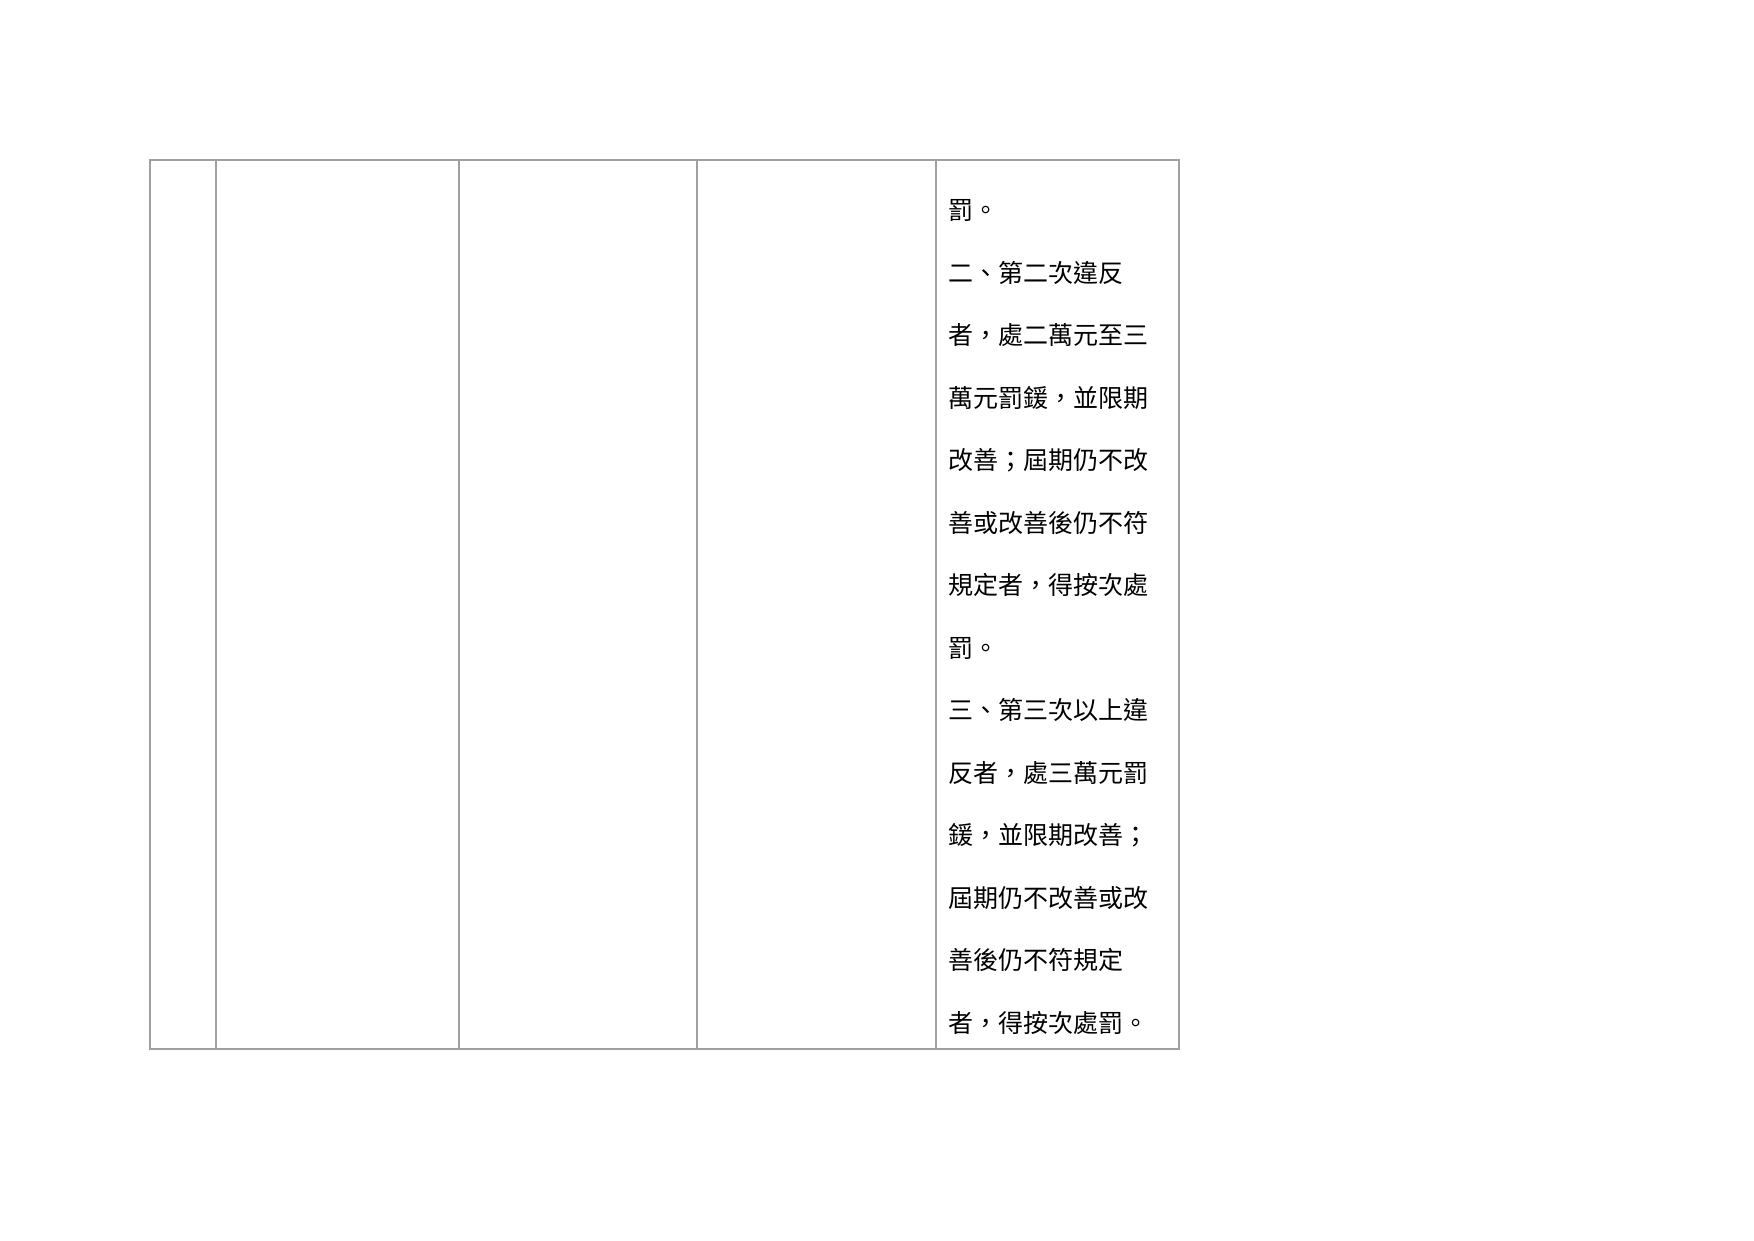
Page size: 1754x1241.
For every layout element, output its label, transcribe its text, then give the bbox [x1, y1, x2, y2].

table_cell 罰。 二、第二次違反者，處二萬元至三萬元罰鍰，並限期改善；屆期仍不改善或改善後仍不符規定者，得按次處罰。 三、第三次以上違反者，處三萬元罰鍰，並限期改善；屆期仍不改善或改善後仍不符規定者，得按次處罰。 [937, 161, 1178, 1048]
table_cell [217, 161, 458, 1048]
table_cell [698, 161, 935, 1048]
table_cell [151, 161, 215, 1048]
table_cell [460, 161, 696, 1048]
